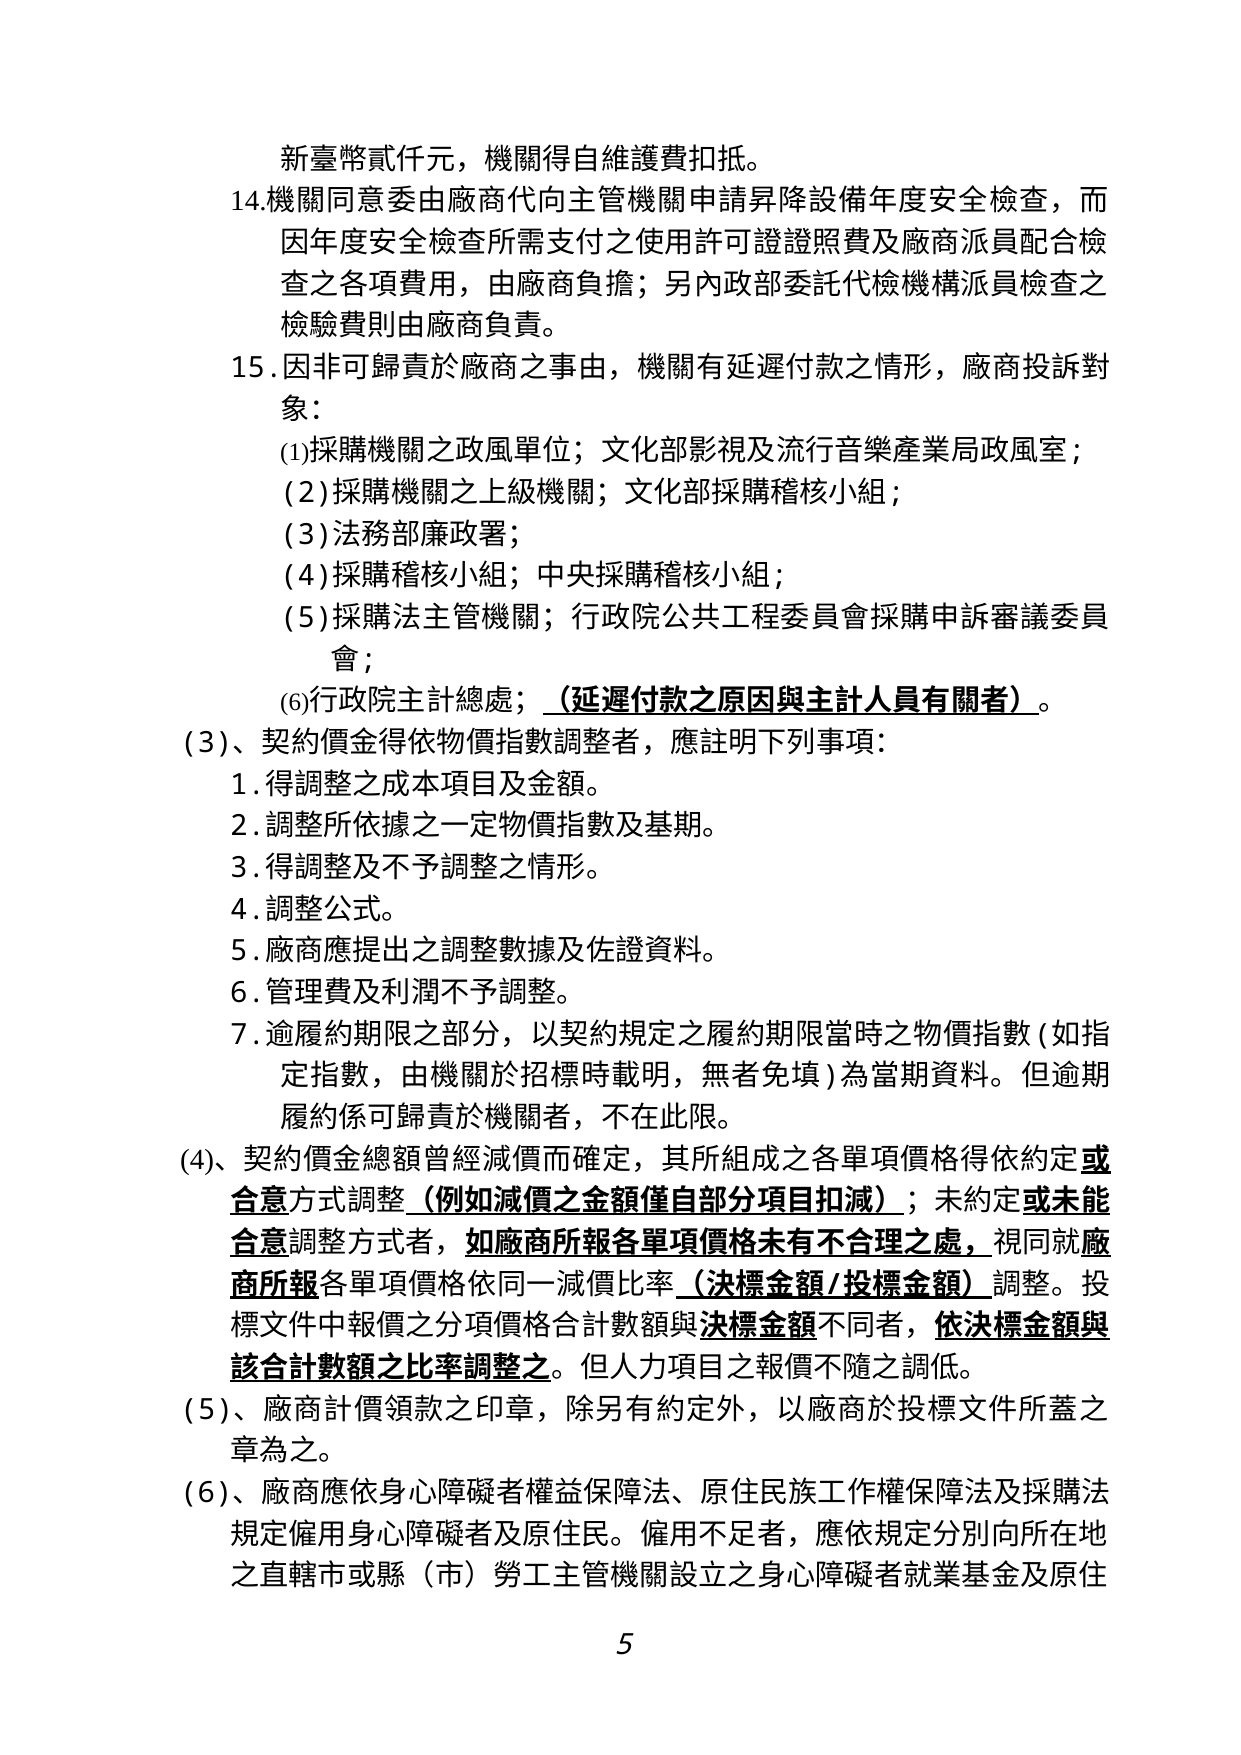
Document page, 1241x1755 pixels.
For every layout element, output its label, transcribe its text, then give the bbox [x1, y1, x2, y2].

list 採購機關之政風單位；文化部影視及流行音樂產業局政風室; [280, 427, 1110, 469]
list 因非可歸責於廠商之事由，機關有延遲付款之情形，廠商投訴對象： [230, 344, 1110, 427]
list 新臺幣貳仟元，機關得自維護費扣抵。 [230, 136, 1110, 177]
list 法務部廉政署； [280, 511, 1110, 552]
list 調整所依據之一定物價指數及基期。 [230, 802, 1110, 844]
list 契約價金得依物價指數調整者，應註明下列事項： [180, 719, 1110, 761]
list 採購法主管機關；行政院公共工程委員會採購申訴審議委員會; [280, 594, 1110, 677]
list 廠商應提出之調整數據及佐證資料。 [230, 927, 1110, 969]
list 得調整及不予調整之情形。 [230, 844, 1110, 886]
list 行政院主計總處；（延遲付款之原因與主計人員有關者）。 [280, 677, 1110, 719]
list 調整公式。 [230, 886, 1110, 927]
list 採購機關之上級機關；文化部採購稽核小組; [280, 469, 1110, 511]
list 機關同意委由廠商代向主管機關申請昇降設備年度安全檢查，而因年度安全檢查所需支付之使用許可證證照費及廠商派員配合檢查之各項費用，由廠商負擔；另內政部委託代檢機構派員檢查之檢驗費則由廠商負責。 [230, 177, 1110, 344]
list 廠商應依身心障礙者權益保障法、原住民族工作權保障法及採購法規定僱用身心障礙者及原住民。僱用不足者，應依規定分別向所在地之直轄市或縣（市）勞工主管機關設立之身心障礙者就業基金及原住民族中央主管機關設立之原住民族綜合發展基金之就業基金，定期繳納差額補助費及代金；並不得僱用外籍勞工取代僱用不足額部分。招標機關應將國內員工總人數逾100人之廠商資料公開於政府電子採購網，以供勞工及原住民族主管機關查核差額補助費及代金繳納情形，招標機關不另辦理查核。 [180, 1469, 1110, 1594]
list 廠商計價領款之印章，除另有約定外，以廠商於投標文件所蓋之章為之。 [180, 1386, 1110, 1469]
list 得調整之成本項目及金額。 [230, 761, 1110, 802]
list 逾履約期限之部分，以契約規定之履約期限當時之物價指數(如指定指數，由機關於招標時載明，無者免填)為當期資料。但逾期履約係可歸責於機關者，不在此限。 [230, 1011, 1110, 1136]
list 契約價金總額曾經減價而確定，其所組成之各單項價格得依約定或合意方式調整（例如減價之金額僅自部分項目扣減）；未約定或未能合意調整方式者，如廠商所報各單項價格未有不合理之處，視同就廠商所報各單項價格依同一減價比率（決標金額/投標金額）調整。投標文件中報價之分項價格合計數額與決標金額不同者，依決標金額與該合計數額之比率調整之。但人力項目之報價不隨之調低。 [180, 1136, 1110, 1386]
list 採購稽核小組；中央採購稽核小組; [280, 552, 1110, 594]
list 管理費及利潤不予調整。 [230, 969, 1110, 1011]
